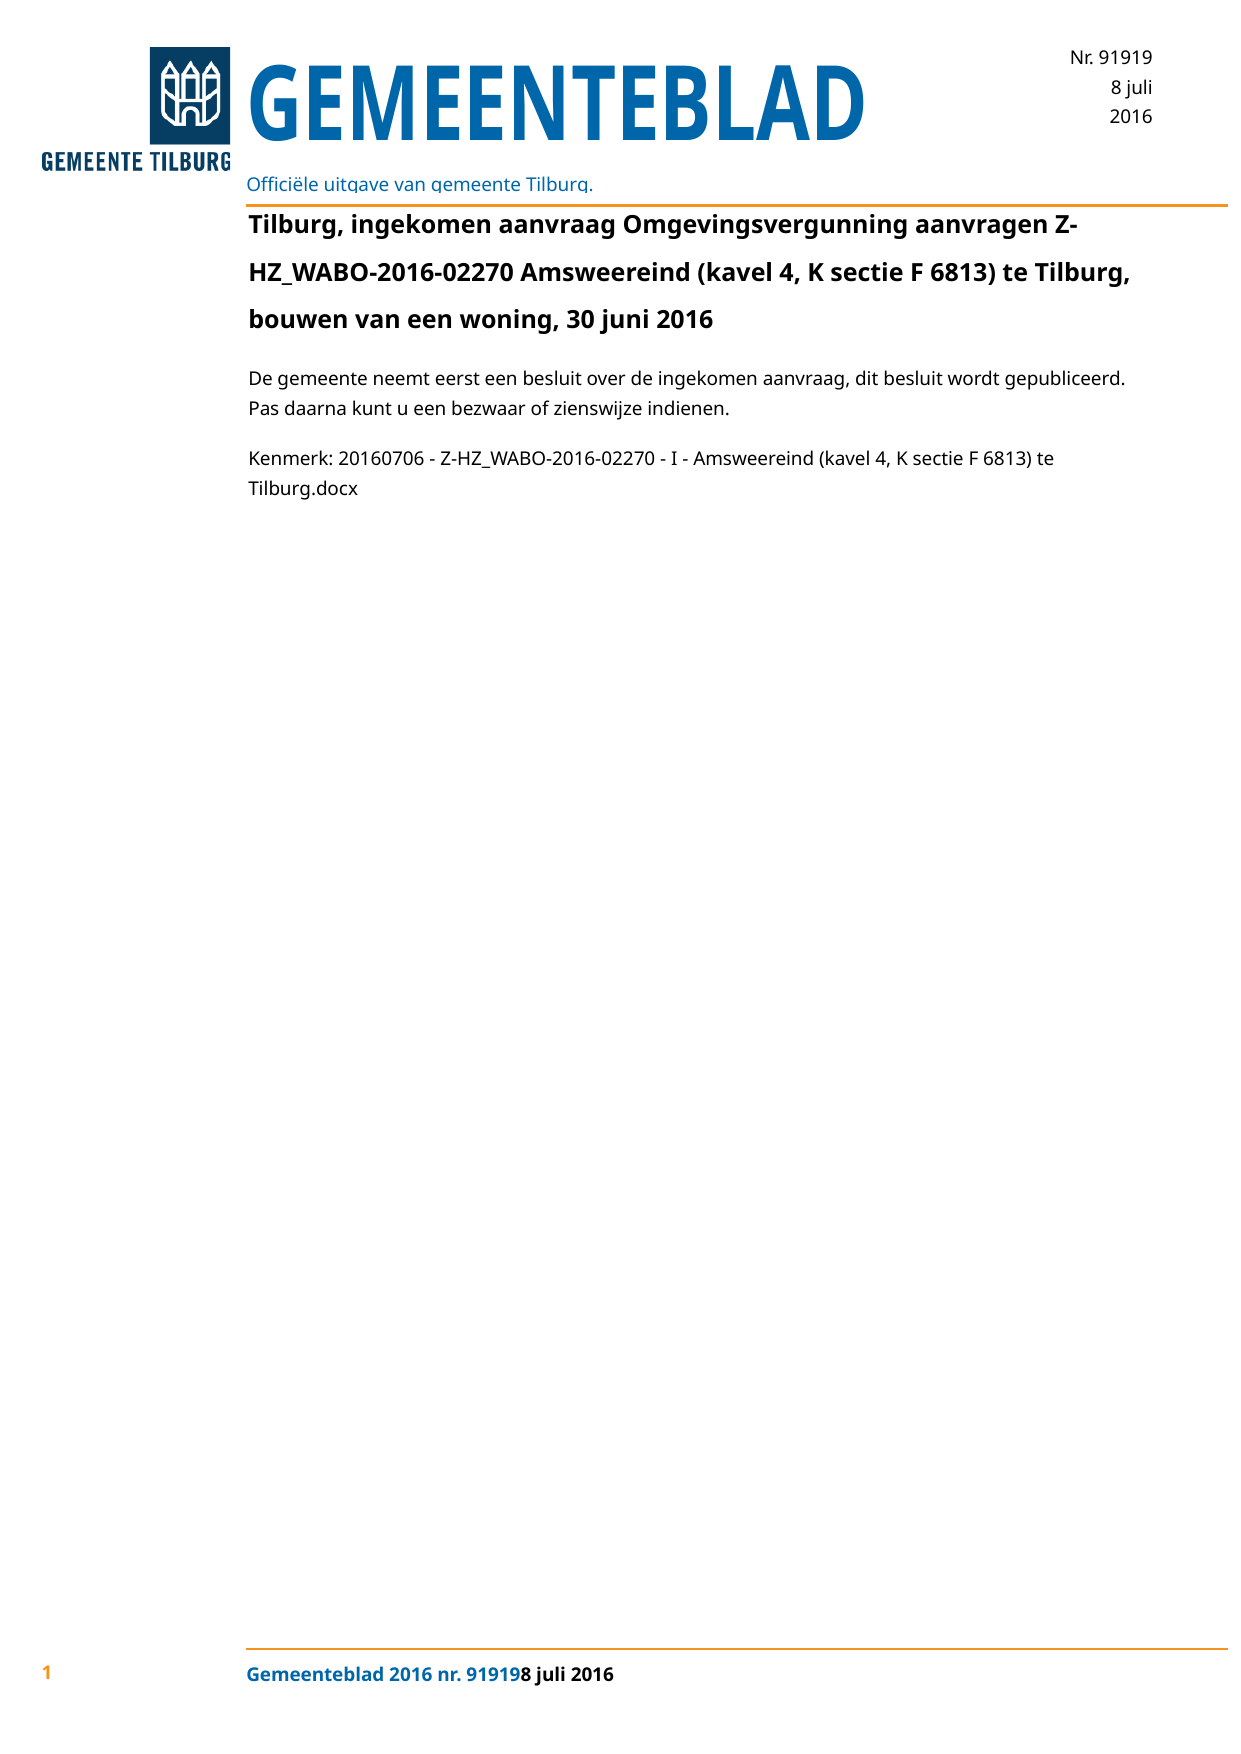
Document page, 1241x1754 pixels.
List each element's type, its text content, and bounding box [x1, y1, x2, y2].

text De gemeente neemt eerst een besluit over de ingekomen aanvraag, dit besluit wordt gepubliceerd. Pas daarna kunt u een bezwaar of zienswijze indienen. [248, 366, 1152, 421]
text Tilburg, ingekomen aanvraag Omgevingsvergunning aanvragen Z-HZ_WABO-2016-02270 Amsweereind (kavel 4, K sectie F 6813) te Tilburg, bouwen van een woning, 30 juni 2016 [248, 207, 1152, 336]
text Kenmerk: 20160706 - Z-HZ_WABO-2016-02270 - I - Amsweereind (kavel 4, K sectie F 6813) te Tilburg.docx [248, 446, 1152, 501]
picture [41, 47, 231, 172]
